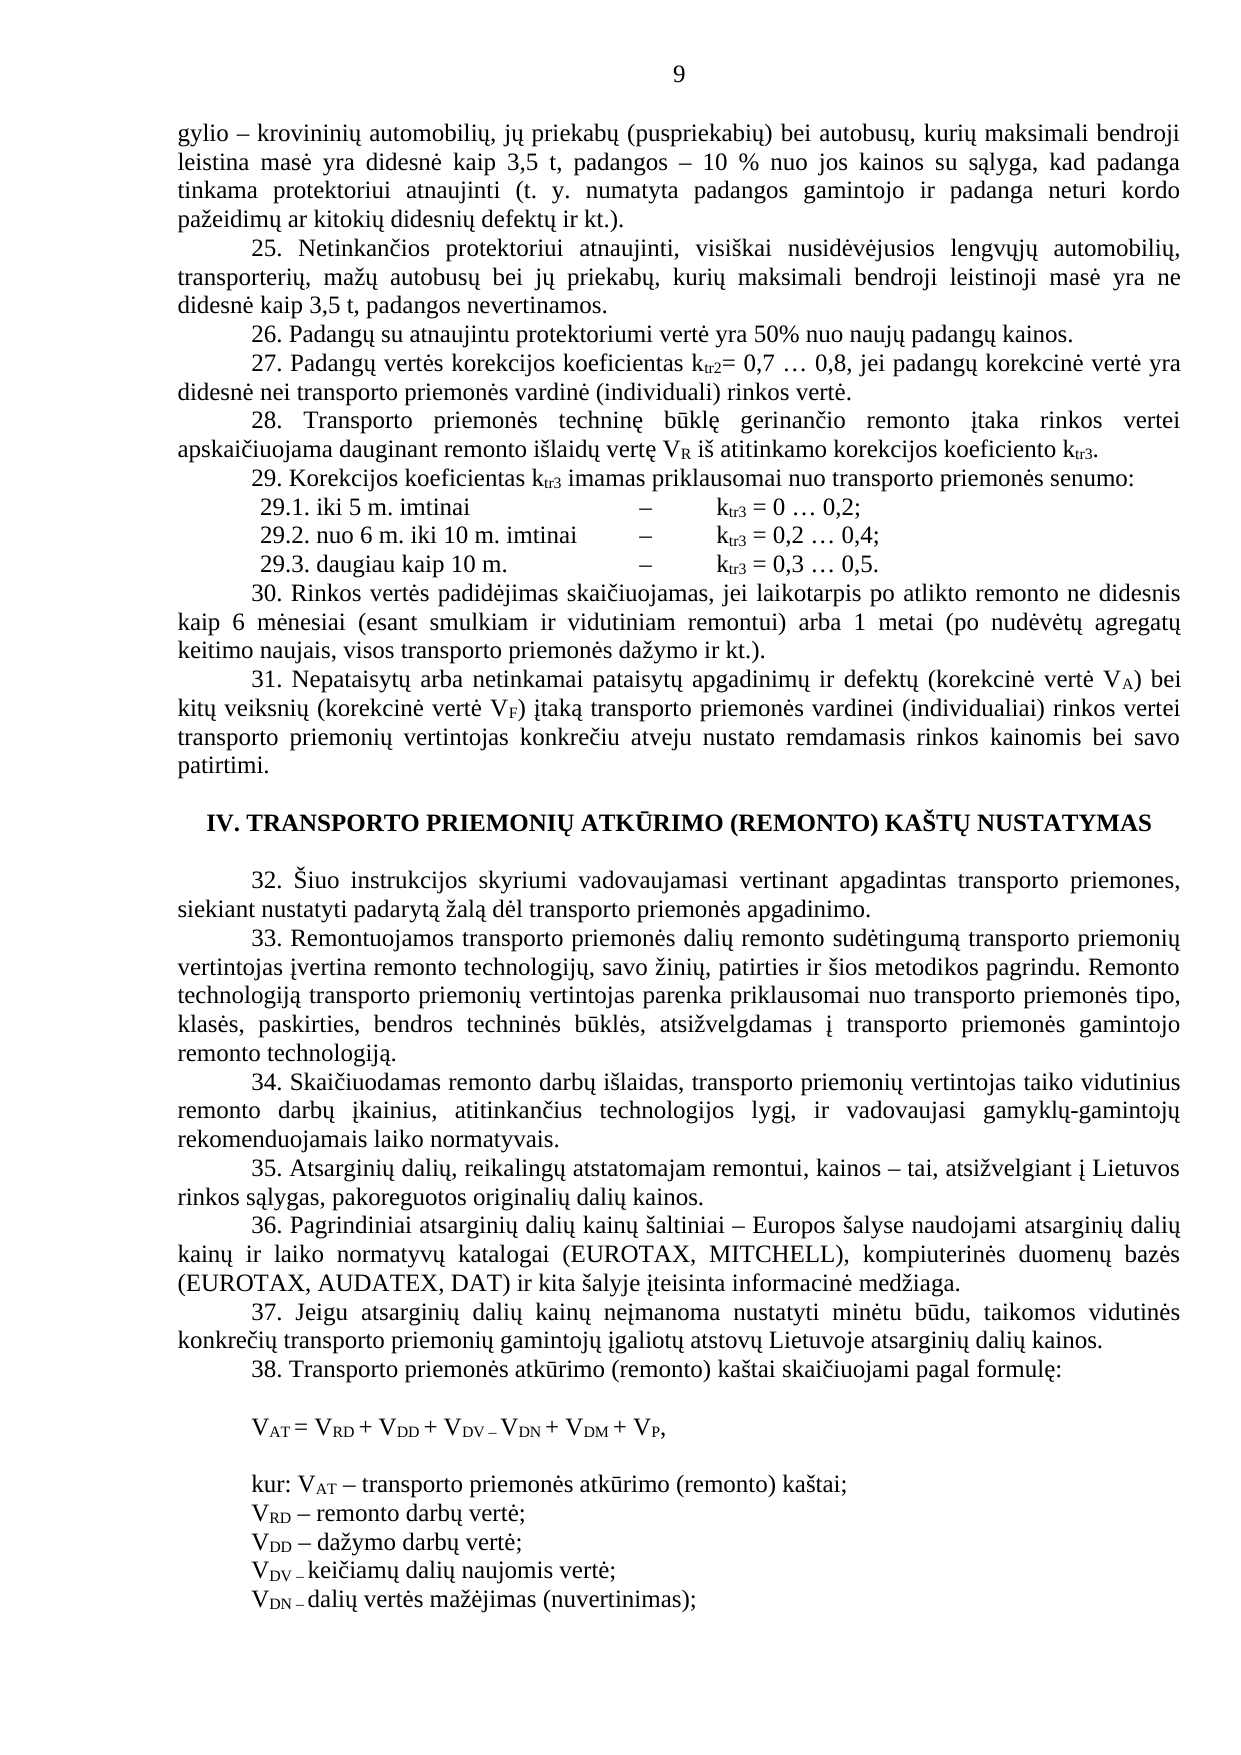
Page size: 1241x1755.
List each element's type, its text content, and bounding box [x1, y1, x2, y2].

table_cell 29.3. daugiau kaip 10 m. [177, 549, 628, 578]
table_cell 29.2. nuo 6 m. iki 10 m. imtinai [177, 521, 628, 549]
text 26. Padangų su atnaujintu protektoriumi vertė yra 50% nuo naujų padangų kainos. [177, 319, 1181, 348]
table_cell ktr3 = 0,2 … 0,4; [705, 521, 1181, 549]
text 34. Skaičiuodamas remonto darbų išlaidas, transporto priemonių vertintojas taiko vidutinius remonto darbų įkainius, atitinkančius technologijos lygį, ir vadovaujasi gamyklų-gamintojų rekomenduojamais laiko normatyvais. [177, 1067, 1181, 1153]
text 29. Korekcijos koeficientas ktr3 imamas priklausomai nuo transporto priemonės senumo: [177, 463, 1181, 492]
text 27. Padangų vertės korekcijos koeficientas ktr2= 0,7 … 0,8, jei padangų korekcinė vertė yra didesnė nei transporto priemonės vardinė (individuali) rinkos vertė. [177, 348, 1181, 406]
table_header 29.1. iki 5 m. imtinai [177, 492, 628, 521]
table_cell – [628, 549, 705, 578]
table_cell – [628, 521, 705, 549]
text 37. Jeigu atsarginių dalių kainų neįmanoma nustatyti minėtu būdu, taikomos vidutinės konkrečių transporto priemonių gamintojų įgaliotų atstovų Lietuvoje atsarginių dalių kainos. [177, 1297, 1181, 1354]
text VRD – remonto darbų vertė; [177, 1498, 1181, 1527]
table_cell ktr3 = 0,3 … 0,5. [705, 549, 1181, 578]
text 30. Rinkos vertės padidėjimas skaičiuojamas, jei laikotarpis po atlikto remonto ne didesnis kaip 6 mėnesiai (esant smulkiam ir vidutiniam remontui) arba 1 metai (po nudėvėtų agregatų keitimo naujais, visos transporto priemonės dažymo ir kt.). [177, 578, 1181, 664]
text VDV – keičiamų dalių naujomis vertė; [177, 1556, 1181, 1584]
text 38. Transporto priemonės atkūrimo (remonto) kaštai skaičiuojami pagal formulę: [177, 1354, 1181, 1383]
text 25. Netinkančios protektoriui atnaujinti, visiškai nusidėvėjusios lengvųjų automobilių, transporterių, mažų autobusų bei jų priekabų, kurių maksimali bendroji leistinoji masė yra ne didesnė kaip 3,5 t, padangos nevertinamos. [177, 233, 1181, 319]
text 36. Pagrindiniai atsarginių dalių kainų šaltiniai – Europos šalyse naudojami atsarginių dalių kainų ir laiko normatyvų katalogai (EUROTAX, MITCHELL), kompiuterinės duomenų bazės (EUROTAX, AUDATEX, DAT) ir kita šalyje įteisinta informacinė medžiaga. [177, 1211, 1181, 1297]
text 35. Atsarginių dalių, reikalingų atstatomajam remontui, kainos – tai, atsižvelgiant į Lietuvos rinkos sąlygas, pakoreguotos originalių dalių kainos. [177, 1153, 1181, 1211]
text 28. Transporto priemonės techninę būklę gerinančio remonto įtaka rinkos vertei apskaičiuojama dauginant remonto išlaidų vertę VR iš atitinkamo korekcijos koeficiento ktr3. [177, 406, 1181, 463]
table_header – [628, 492, 705, 521]
text VAT = VRD + VDD + VDV – VDN + VDM + VP, [177, 1412, 1181, 1441]
text VDN – dalių vertės mažėjimas (nuvertinimas); [177, 1584, 1181, 1613]
text 32. Šiuo instrukcijos skyriumi vadovaujamasi vertinant apgadintas transporto priemones, siekiant nustatyti padarytą žalą dėl transporto priemonės apgadinimo. [177, 866, 1181, 923]
text 31. Nepataisytų arba netinkamai pataisytų apgadinimų ir defektų (korekcinė vertė VA) bei kitų veiksnių (korekcinė vertė VF) įtaką transporto priemonės vardinei (individualiai) rinkos vertei transporto priemonių vertintojas konkrečiu atveju nustato remdamasis rinkos kainomis bei savo patirtimi. [177, 664, 1181, 779]
text VDD – dažymo darbų vertė; [177, 1527, 1181, 1556]
text kur: VAT – transporto priemonės atkūrimo (remonto) kaštai; [177, 1469, 1181, 1498]
text 33. Remontuojamos transporto priemonės dalių remonto sudėtingumą transporto priemonių vertintojas įvertina remonto technologijų, savo žinių, patirties ir šios metodikos pagrindu. Remonto technologiją transporto priemonių vertintojas parenka priklausomai nuo transporto priemonės tipo, klasės, paskirties, bendros techninės būklės, atsižvelgdamas į transporto priemonės gamintojo remonto technologiją. [177, 923, 1181, 1067]
text IV. Transporto priemonių atkūrimo (remonto) KAŠTŲ NUSTATYMAS [177, 808, 1181, 837]
text gylio – krovininių automobilių, jų priekabų (puspriekabių) bei autobusų, kurių maksimali bendroji leistina masė yra didesnė kaip 3,5 t, padangos – 10 % nuo jos kainos su sąlyga, kad padanga tinkama protektoriui atnaujinti (t. y. numatyta padangos gamintojo ir padanga neturi kordo pažeidimų ar kitokių didesnių defektų ir kt.). [177, 118, 1181, 233]
table_header ktr3 = 0 … 0,2; [705, 492, 1181, 521]
